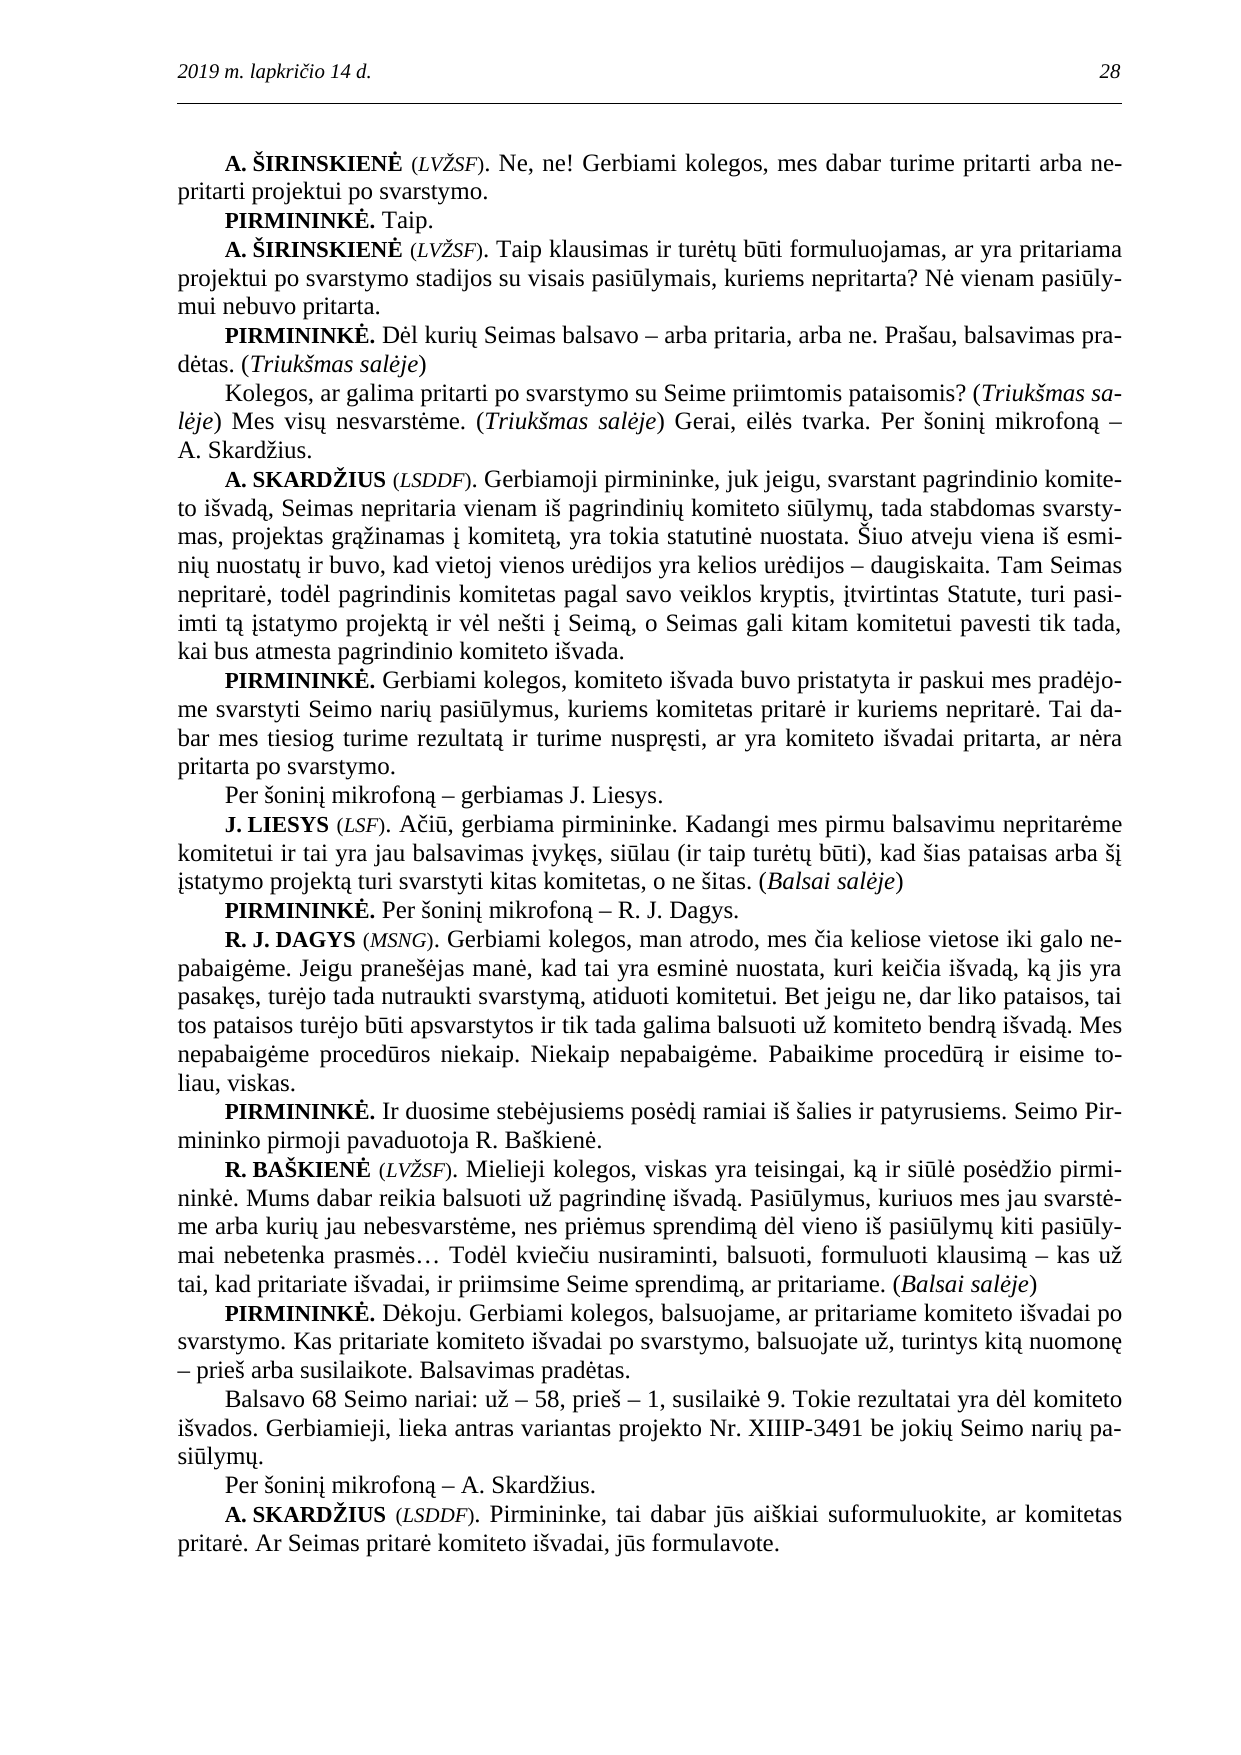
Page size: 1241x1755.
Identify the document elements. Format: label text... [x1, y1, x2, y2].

text PIRMININKĖ. Per šo­ni­nį mik­ro­fo­ną – R. J. Da­gys. [177, 895, 1122, 924]
text A. SKARDŽIUS (LSDDF). Ger­bia­mo­ji pir­mi­nin­ke, juk jei­gu, svars­tant pa­grin­di­nio ko­mi­te­to iš­va­dą, Sei­mas ne­pri­ta­ria vie­nam iš pa­grin­di­nių ko­mi­te­to siū­ly­mų, ta­da stab­do­mas svars­ty­mas, pro­jek­tas grą­ži­na­mas į ko­mi­te­tą, yra to­kia sta­tu­ti­nė nuo­sta­ta. Šiuo at­ve­ju vie­na iš es­mi­nių nuo­sta­tų ir bu­vo, kad vie­toj vie­nos urė­di­jos yra ke­lios urė­di­jos – dau­gis­kai­ta. Tam Sei­mas ne­pri­ta­rė, to­dėl pa­grin­di­nis ko­mi­te­tas pa­gal sa­vo veik­los kryp­tis, įtvir­tin­tas Sta­tu­te, tu­ri pa­si­im­ti tą įsta­ty­mo pro­jek­tą ir vėl neš­ti į Sei­mą, o Sei­mas ga­li ki­tam ko­mi­te­tui pa­ves­ti tik ta­da, kai bus at­mes­ta pa­grin­di­nio ko­mi­te­to iš­va­da. [177, 464, 1122, 665]
text J. LIESYS (LSF). Ačiū, ger­bia­ma pir­mi­nin­ke. Ka­dan­gi mes pir­mu bal­sa­vi­mu ne­pri­ta­rė­me ko­mi­te­tui ir tai yra jau bal­sa­vi­mas įvy­kęs, siū­lau (ir taip tu­rė­tų bū­ti), kad šias pa­tai­sas ar­ba šį įsta­ty­mo pro­jek­tą tu­ri svars­ty­ti ki­tas ko­mi­te­tas, o ne ši­tas. (Bal­sai sa­lė­je) [177, 809, 1122, 895]
text R. J. DAGYS (MSNG). Ger­bia­mi ko­le­gos, man at­ro­do, mes čia ke­lio­se vie­to­se iki ga­lo ne­pa­bai­gė­me. Jei­gu pra­ne­šė­jas ma­nė, kad tai yra es­mi­nė nuo­sta­ta, ku­ri kei­čia iš­va­dą, ką jis yra pa­sa­kęs, tu­rė­jo ta­da nu­trauk­ti svars­ty­mą, ati­duo­ti ko­mi­te­tui. Bet jei­gu ne, dar li­ko pa­tai­sos, tai tos pa­tai­sos tu­rė­jo bū­ti ap­svars­ty­tos ir tik ta­da ga­li­ma bal­suo­ti už ko­mi­te­to ben­drą iš­va­dą. Mes ne­pa­bai­gė­me pro­ce­dū­ros nie­kaip. Nie­kaip ne­pa­bai­gė­me. Pa­bai­ki­me pro­ce­dū­rą ir ei­si­me to­liau, vis­kas. [177, 924, 1122, 1096]
text PIRMININKĖ. Ger­bia­mi ko­le­gos, ko­mi­te­to iš­va­da bu­vo pri­sta­ty­ta ir pas­kui mes pra­dė­jo­me svars­ty­ti Sei­mo na­rių pa­siū­ly­mus, ku­riems ko­mi­te­tas pri­ta­rė ir ku­riems ne­pri­ta­rė. Tai da­bar mes tie­siog tu­ri­me re­zul­ta­tą ir tu­ri­me nu­spręs­ti, ar yra ko­mi­te­to iš­va­dai pri­tar­ta, ar nė­ra pri­tar­ta po svars­ty­mo. [177, 665, 1122, 780]
text PIRMININKĖ. Dėl ku­rių Sei­mas bal­sa­vo – ar­ba pri­ta­ria, ar­ba ne. Pra­šau, bal­sa­vi­mas pra­dė­tas. (Triukš­mas sa­lė­je) [177, 320, 1122, 378]
text Ko­le­gos, ar ga­li­ma pri­tar­ti po svars­ty­mo su Sei­me pri­im­to­mis pa­tai­so­mis? (Triukš­mas sa­lė­je) Mes vi­sų ne­svars­tė­me. (Triukš­mas sa­lė­je) Ge­rai, ei­lės tvar­ka. Per šo­ni­nį mik­ro­fo­ną – A. Skar­džius. [177, 378, 1122, 464]
text A. ŠIRINSKIENĖ (LVŽSF). Ne, ne! Ger­bia­mi ko­le­gos, mes da­bar tu­ri­me pri­tar­ti ar­ba ne­pri­tar­ti pro­jek­tui po svars­ty­mo. [177, 148, 1122, 205]
text R. BAŠKIENĖ (LVŽSF). Mie­lie­ji ko­le­gos, vis­kas yra tei­sin­gai, ką ir siū­lė po­sė­džio pir­mi­nin­kė. Mums da­bar rei­kia bal­suo­ti už pa­grin­di­nę iš­va­dą. Pa­siū­ly­mus, ku­riuos mes jau svars­tė­me ar­ba ku­rių jau ne­be­svars­tė­me, nes pri­ėmus spren­di­mą dėl vie­no iš pa­siū­ly­mų ki­ti pa­siū­ly­mai ne­be­ten­ka pras­mės… To­dėl kvie­čiu nu­si­ra­min­ti, bal­suo­ti, for­mu­luo­ti klau­si­mą – kas už tai, kad pri­ta­ria­te iš­va­dai, ir pri­im­si­me Sei­me spren­di­mą, ar pri­ta­ria­me. (Bal­sai sa­lė­je) [177, 1154, 1122, 1298]
text Bal­sa­vo 68 Sei­mo na­riai: už – 58, prieš – 1, su­si­lai­kė 9. To­kie re­zul­ta­tai yra dėl ko­mi­te­to iš­va­dos. Ger­bia­mie­ji, lie­ka ant­ras va­rian­tas pro­jek­to Nr. XIIIP-3491 be jo­kių Sei­mo na­rių pa­siū­ly­mų. [177, 1384, 1122, 1470]
text PIRMININKĖ. Dė­ko­ju. Ger­bia­mi ko­le­gos, bal­suo­ja­me, ar pri­ta­ria­me ko­mi­te­to iš­va­dai po svars­ty­mo. Kas pri­ta­ria­te ko­mi­te­to iš­va­dai po svars­ty­mo, bal­suo­ja­te už, tu­rin­tys ki­tą nuo­mo­nę – prieš ar­ba su­si­lai­ko­te. Bal­sa­vi­mas pra­dė­tas. [177, 1298, 1122, 1384]
text A. ŠIRINSKIENĖ (LVŽSF). Taip klau­si­mas ir tu­rė­tų bū­ti for­mu­luo­ja­mas, ar yra pri­ta­ria­ma pro­jek­tui po svars­ty­mo sta­di­jos su vi­sais pa­siū­ly­mais, ku­riems ne­pri­tar­ta? Nė vie­nam pa­siū­ly­mui ne­bu­vo pri­tar­ta. [177, 234, 1122, 320]
text A. SKARDŽIUS (LSDDF). Pir­mi­nin­ke, tai da­bar jūs aiš­kiai su­for­mu­luo­ki­te, ar ko­mi­te­tas pri­ta­rė. Ar Sei­mas pri­ta­rė ko­mi­te­to iš­va­dai, jūs for­mu­la­vo­te. [177, 1499, 1122, 1556]
text Per šo­ni­nį mik­ro­fo­ną – A. Skar­džius. [177, 1470, 1122, 1499]
text PIRMININKĖ. Taip. [177, 205, 1122, 234]
text PIRMININKĖ. Ir duo­si­me ste­bė­ju­siems po­sė­dį ra­miai iš ša­lies ir pa­ty­ru­siems. Sei­mo Pir­mi­nin­ko pir­mo­ji pa­va­duo­to­ja R. Baš­kie­nė. [177, 1096, 1122, 1154]
text Per šo­ni­nį mik­ro­fo­ną – ger­bia­mas J. Lie­sys. [177, 780, 1122, 809]
